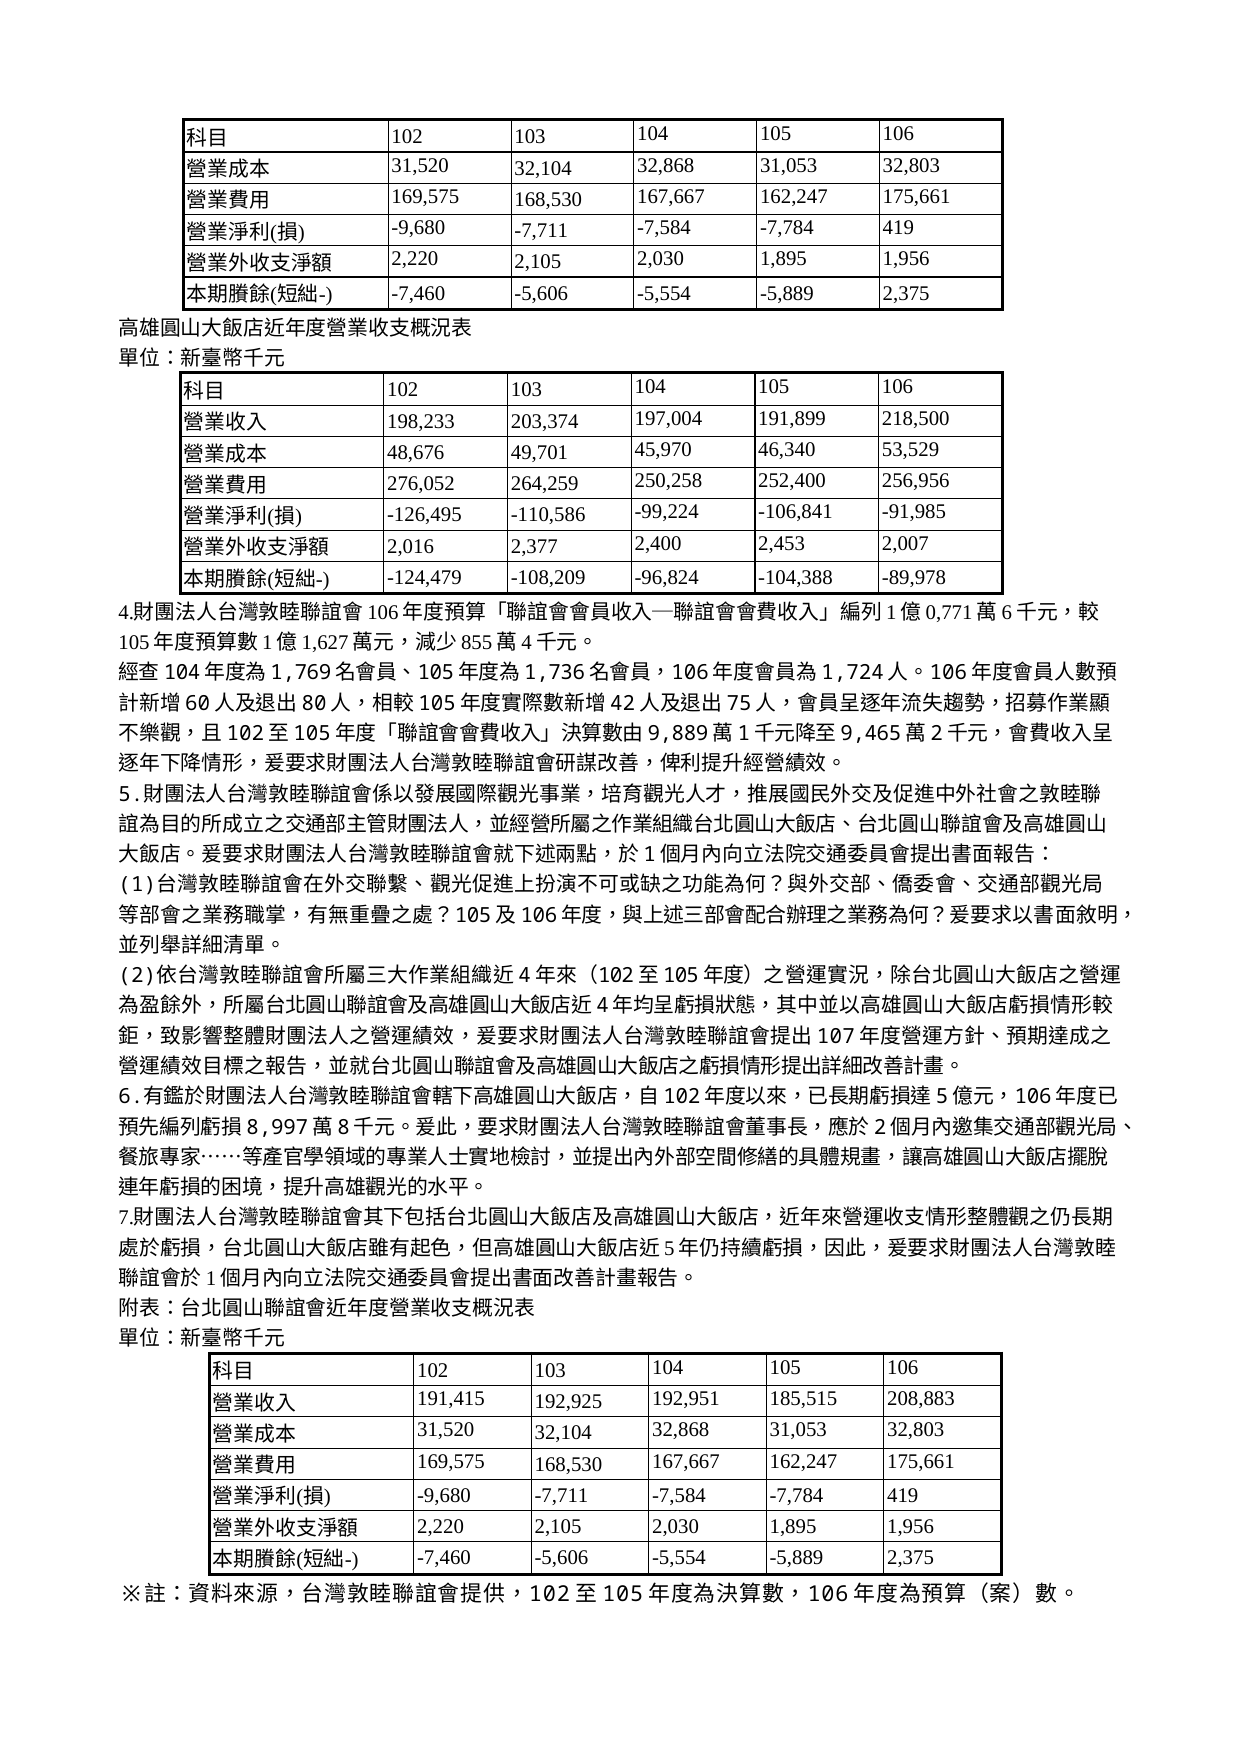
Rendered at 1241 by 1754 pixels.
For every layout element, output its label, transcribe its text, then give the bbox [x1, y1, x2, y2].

table_cell 營業外收支淨額 [185, 246, 388, 276]
table_cell -96,824 [632, 562, 754, 592]
table_cell 32,104 [532, 1417, 648, 1447]
text (2)依台灣敦睦聯誼會所屬三大作業組織近4年來（102至105年度）之營運實況，除台北圓山大飯店之營運為盈餘外，所屬台北圓山聯誼會及高雄圓山大飯店近4年均呈虧損狀態，其中並以高雄圓山大飯店虧損情形較鉅，致影響整體財團法人之營運績效，爰要求財團法人台灣敦睦聯誼會提出107年度營運方針、預期達成之營運績效目標之報告，並就台北圓山聯誼會及高雄圓山大飯店之虧損情形提出詳細改善計畫。 [118, 958, 1122, 1079]
table_cell -7,460 [389, 278, 511, 308]
table_cell -7,584 [649, 1480, 766, 1510]
table_cell 2,105 [532, 1511, 648, 1541]
table_cell 營業收入 [211, 1386, 413, 1416]
table_cell -7,784 [757, 215, 879, 245]
table_cell 32,868 [634, 153, 756, 183]
table_cell 419 [880, 215, 1001, 245]
table_cell 營業成本 [211, 1417, 413, 1447]
table_cell -106,841 [756, 499, 878, 529]
table_cell -9,680 [414, 1480, 531, 1510]
table_cell 256,956 [879, 468, 1001, 498]
table_header 104 [634, 121, 756, 151]
table_cell -5,606 [512, 278, 633, 308]
text ※註：資料來源，台灣敦睦聯誼會提供，102至105年度為決算數，106年度為預算（案）數。 [118, 1576, 1122, 1607]
table_header 105 [756, 374, 878, 404]
table_header 106 [880, 121, 1001, 151]
table_cell 191,899 [756, 406, 878, 436]
table_cell -7,584 [634, 215, 756, 245]
text 經查104年度為1,769名會員、105年度為1,736名會員，106年度會員為1,724人。106年度會員人數預計新增60人及退出80人，相較105年度實際數新增42人及退出75人，會員呈逐年流失趨勢，招募作業顯不樂觀，且102至105年度「聯誼會會費收入」決算數由9,889萬1千元降至9,465萬2千元，會費收入呈逐年下降情形，爰要求財團法人台灣敦睦聯誼會研謀改善，俾利提升經營績效。 [118, 656, 1122, 777]
table_cell 162,247 [767, 1449, 883, 1479]
text 高雄圓山大飯店近年度營業收支概況表 [118, 311, 1122, 341]
table_cell -91,985 [879, 499, 1001, 529]
table_cell 192,925 [532, 1386, 648, 1416]
table_cell -5,554 [649, 1542, 766, 1572]
table_cell 175,661 [880, 184, 1001, 214]
table_cell -89,978 [879, 562, 1001, 592]
table_cell 167,667 [634, 184, 756, 214]
table_header 105 [757, 121, 879, 151]
table_header 102 [414, 1355, 531, 1385]
table_header 106 [884, 1355, 1000, 1385]
table_cell 1,956 [884, 1511, 1000, 1541]
table_cell 197,004 [632, 406, 754, 436]
table_cell 2,220 [414, 1511, 531, 1541]
table_cell 1,895 [757, 246, 879, 276]
table_cell 營業費用 [211, 1449, 413, 1479]
table_cell 32,868 [649, 1417, 766, 1447]
table_header 103 [508, 374, 631, 404]
table_cell 營業費用 [185, 184, 388, 214]
table_cell -5,606 [532, 1542, 648, 1572]
table_header 科目 [182, 374, 383, 404]
table_cell 192,951 [649, 1386, 766, 1416]
table_header 103 [512, 121, 633, 151]
table_cell 營業成本 [182, 437, 383, 467]
table_cell 2,105 [512, 246, 633, 276]
table_cell -7,711 [532, 1480, 648, 1510]
table_cell -7,460 [414, 1542, 531, 1572]
table_cell 31,053 [767, 1417, 883, 1447]
table_cell 31,520 [414, 1417, 531, 1447]
table_cell -5,889 [757, 278, 879, 308]
table_cell 419 [884, 1480, 1000, 1510]
table_cell 2,377 [508, 531, 631, 561]
table_cell -110,586 [508, 499, 631, 529]
table_cell 本期賸餘(短絀-) [182, 562, 383, 592]
table_cell 175,661 [884, 1449, 1000, 1479]
table_cell -7,711 [512, 215, 633, 245]
table_header 106 [879, 374, 1001, 404]
table_cell 203,374 [508, 406, 631, 436]
table_cell 264,259 [508, 468, 631, 498]
table_cell 49,701 [508, 437, 631, 467]
table_cell 營業淨利(損) [185, 215, 388, 245]
table_cell 48,676 [384, 437, 507, 467]
text 5.財團法人台灣敦睦聯誼會係以發展國際觀光事業，培育觀光人才，推展國民外交及促進中外社會之敦睦聯誼為目的所成立之交通部主管財團法人，並經營所屬之作業組織台北圓山大飯店、台北圓山聯誼會及高雄圓山大飯店。爰要求財團法人台灣敦睦聯誼會就下述兩點，於1個月內向立法院交通委員會提出書面報告： [118, 777, 1122, 868]
table_cell 營業淨利(損) [211, 1480, 413, 1510]
table_cell 46,340 [756, 437, 878, 467]
table_cell 169,575 [389, 184, 511, 214]
table_cell 45,970 [632, 437, 754, 467]
table_cell 2,030 [649, 1511, 766, 1541]
table_cell 營業費用 [182, 468, 383, 498]
table_header 102 [384, 374, 507, 404]
table_cell -5,889 [767, 1542, 883, 1572]
table_cell -104,388 [756, 562, 878, 592]
table_cell 208,883 [884, 1386, 1000, 1416]
table_header 105 [767, 1355, 883, 1385]
text 7.財團法人台灣敦睦聯誼會其下包括台北圓山大飯店及高雄圓山大飯店，近年來營運收支情形整體觀之仍長期處於虧損，台北圓山大飯店雖有起色，但高雄圓山大飯店近5年仍持續虧損，因此，爰要求財團法人台灣敦睦聯誼會於1個月內向立法院交通委員會提出書面改善計畫報告。 [118, 1201, 1122, 1291]
table_header 科目 [185, 121, 388, 151]
text (1)台灣敦睦聯誼會在外交聯繫、觀光促進上扮演不可或缺之功能為何？與外交部、僑委會、交通部觀光局等部會之業務職掌，有無重疊之處？105及106年度，與上述三部會配合辦理之業務為何？爰要求以書面敘明，並列舉詳細清單。 [118, 868, 1122, 958]
table_cell 營業成本 [185, 153, 388, 183]
table_header 104 [632, 374, 754, 404]
table_cell 1,895 [767, 1511, 883, 1541]
text 單位：新臺幣千元 [118, 341, 1122, 371]
table_cell 2,453 [756, 531, 878, 561]
table_cell 2,400 [632, 531, 754, 561]
table_cell -126,495 [384, 499, 507, 529]
table_cell 168,530 [532, 1449, 648, 1479]
table_cell 2,375 [884, 1542, 1000, 1572]
table_cell 營業外收支淨額 [182, 531, 383, 561]
table_cell -7,784 [767, 1480, 883, 1510]
table_cell 168,530 [512, 184, 633, 214]
table_header 103 [532, 1355, 648, 1385]
table_cell 218,500 [879, 406, 1001, 436]
table_cell -108,209 [508, 562, 631, 592]
table_cell 2,220 [389, 246, 511, 276]
text 單位：新臺幣千元 [118, 1321, 1122, 1352]
table_cell -9,680 [389, 215, 511, 245]
table_cell 32,104 [512, 153, 633, 183]
table_cell 169,575 [414, 1449, 531, 1479]
table_cell 31,520 [389, 153, 511, 183]
table_header 102 [389, 121, 511, 151]
text 4.財團法人台灣敦睦聯誼會106年度預算「聯誼會會員收入─聯誼會會費收入」編列1億0,771萬6千元，較105年度預算數1億1,627萬元，減少855萬4千元。 [118, 595, 1122, 656]
table_cell 276,052 [384, 468, 507, 498]
table_cell 本期賸餘(短絀-) [211, 1542, 413, 1572]
table_cell 53,529 [879, 437, 1001, 467]
table_cell 250,258 [632, 468, 754, 498]
table_cell -124,479 [384, 562, 507, 592]
table_cell 營業淨利(損) [182, 499, 383, 529]
table_cell 2,030 [634, 246, 756, 276]
text 6.有鑑於財團法人台灣敦睦聯誼會轄下高雄圓山大飯店，自102年度以來，已長期虧損達5億元，106年度已預先編列虧損8,997萬8千元。爰此，要求財團法人台灣敦睦聯誼會董事長，應於2個月內邀集交通部觀光局、餐旅專家……等產官學領域的專業人士實地檢討，並提出內外部空間修繕的具體規畫，讓高雄圓山大飯店擺脫連年虧損的困境，提升高雄觀光的水平。 [118, 1079, 1122, 1201]
table_cell 185,515 [767, 1386, 883, 1416]
table_cell 營業收入 [182, 406, 383, 436]
table_cell 2,016 [384, 531, 507, 561]
table_cell 167,667 [649, 1449, 766, 1479]
table_cell 營業外收支淨額 [211, 1511, 413, 1541]
table_cell 2,007 [879, 531, 1001, 561]
table_cell 162,247 [757, 184, 879, 214]
table_cell 32,803 [884, 1417, 1000, 1447]
table_cell 31,053 [757, 153, 879, 183]
table_cell 32,803 [880, 153, 1001, 183]
table_cell 本期賸餘(短絀-) [185, 278, 388, 308]
table_cell 191,415 [414, 1386, 531, 1416]
table_cell -99,224 [632, 499, 754, 529]
table_cell 198,233 [384, 406, 507, 436]
table_cell 252,400 [756, 468, 878, 498]
table_cell 2,375 [880, 278, 1001, 308]
table_cell -5,554 [634, 278, 756, 308]
table_header 科目 [211, 1355, 413, 1385]
text 附表：台北圓山聯誼會近年度營業收支概況表 [118, 1291, 1122, 1321]
table_header 104 [649, 1355, 766, 1385]
table_cell 1,956 [880, 246, 1001, 276]
